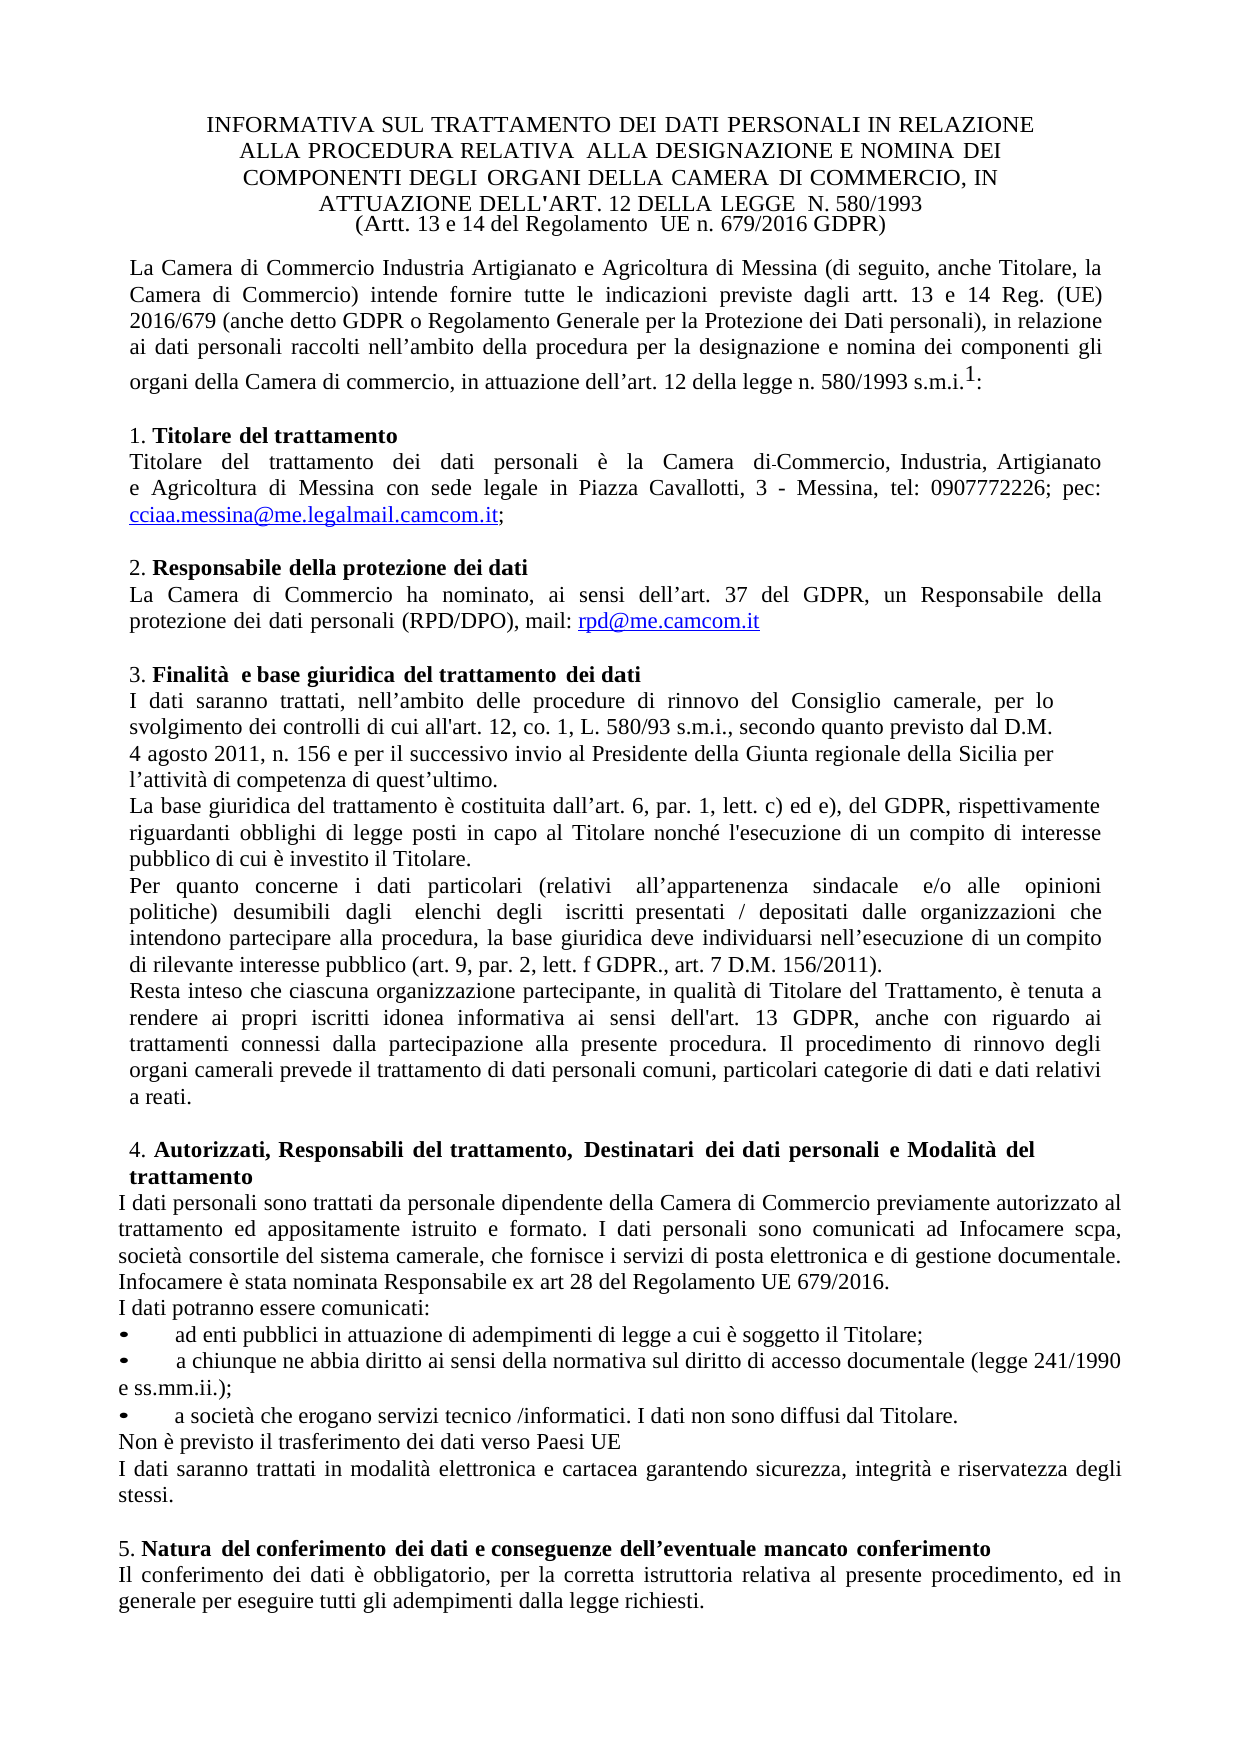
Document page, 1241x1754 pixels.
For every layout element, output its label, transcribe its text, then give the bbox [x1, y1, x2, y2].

text Per quanto concerne i dati particolari (relativi all’appartenenza sindacale e/o alle opinioni politiche) desumibili dagli elenchi degli iscritti presentati / depositati dalle organizzazioni che intendono partecipare alla procedura, la base giuridica deve individuarsi nell’esecuzione di un compito di rilevante interesse pubblico (art. 9, par. 2, lett. f GDPR., art. 7 D.M. 156/2011). [129, 872, 1102, 977]
text Il conferimento dei dati è obbligatorio, per la corretta istruttoria relativa al presente procedimento, ed in generale per eseguire tutti gli adempimenti dalla legge richiesti. [118, 1561, 1122, 1614]
text (Artt. 13 e 14 del Regolamento UE n. 679/2016 GDPR) [251, 216, 360, 235]
text I dati potranno essere comunicati: [118, 1294, 1122, 1321]
text Resta inteso che ciascuna organizzazione partecipante, in qualità di Titolare del Trattamento, è tenuta a rendere ai propri iscritti idonea informativa ai sensi dell'art. 13 GDPR, anche con riguardo ai trattamenti connessi dalla partecipazione alla presente procedura. Il procedimento di rinnovo degli organi camerali prevede il trattamento di dati personali comuni, particolari categorie di dati e dati relativi a reati. [129, 977, 1101, 1109]
text 1. Titolare del trattamento [129, 422, 1036, 448]
text La base giuridica del trattamento è costituita dall’art. 6, par. 1, lett. c) ed e), del GDPR, rispettivamente riguardanti obblighi di legge posti in capo al Titolare nonché l'esecuzione di un compito di interesse pubblico di cui è investito il Titolare. [129, 793, 1101, 872]
text INFORMATIVA SUL TRATTAMENTO DEI DATI PERSONALI IN RELAZIONE ALLA PROCEDURA RELATIVA ALLA DESIGNAZIONE E NOMINA DEI COMPONENTI DEGLI ORGANI DELLA CAMERA DI COMMERCIO, IN ATTUAZIONE DELL'ART. 12 DELLA LEGGE N. 580/1993 [192, 111, 1048, 216]
text La Camera di Commercio ha nominato, ai sensi dell’art. 37 del GDPR, un Responsabile della protezione dei dati personali (RPD/DPO), mail: rpd@me.camcom.it [129, 581, 1102, 633]
text 2. Responsabile della protezione dei dati [129, 554, 1065, 581]
text • ad enti pubblici in attuazione di adempimenti di legge a cui è soggetto il Titolare; [118, 1321, 1122, 1347]
text 5. Natura del conferimento dei dati e conseguenze dell’eventuale mancato conferimento [118, 1535, 1122, 1561]
text I dati personali sono trattati da personale dipendente della Camera di Commercio previamente autorizzato al trattamento ed appositamente istruito e formato. I dati personali sono comunicati ad Infocamere scpa, società consortile del sistema camerale, che fornisce i servizi di posta elettronica e di gestione documentale. Infocamere è stata nominata Responsabile ex art 28 del Regolamento UE 679/2016. [118, 1189, 1122, 1294]
text 4. Autorizzati, Responsabili del trattamento, Destinatari dei dati personali e Modalità del trattamento [129, 1136, 1036, 1189]
text • a società che erogano servizi tecnico /informatici. I dati non sono diffusi dal Titolare. [118, 1402, 1122, 1428]
text Non è previsto il trasferimento dei dati verso Paesi UE [118, 1428, 1122, 1455]
text I dati saranno trattati, nell’ambito delle procedure di rinnovo del Consiglio camerale, per lo svolgimento dei controlli di cui all'art. 12, co. 1, L. 580/93 s.m.i., secondo quanto previsto dal D.M. 4 agosto 2011, n. 156 e per il successivo invio al Presidente della Giunta regionale della Sicilia per l’attività di competenza di quest’ultimo. [129, 687, 1054, 792]
text 3. Finalità e base giuridica del trattamento dei dati [129, 661, 770, 687]
text Titolare del trattamento dei dati personali è la Camera di Commercio, Industria, Artigianato e Agricoltura di Messina con sede legale in Piazza Cavallotti, 3 - Messina, tel: 0907772226; pec: cciaa.messina@me.legalmail.camcom.it; [129, 448, 1102, 527]
text La Camera di Commercio Industria Artigianato e Agricoltura di Messina (di seguito, anche Titolare, la Camera di Commercio) intende fornire tutte le indicazioni previste dagli artt. 13 e 14 Reg. (UE) 2016/679 (anche detto GDPR o Regolamento Generale per la Protezione dei Dati personali), in relazione ai dati personali raccolti nell’ambito della procedura per la designazione e nomina dei componenti gli organi della Camera di commercio, in attuazione dell’art. 12 della legge n. 580/1993 s.m.i.1: [129, 254, 1103, 394]
text • a chiunque ne abbia diritto ai sensi della normativa sul diritto di accesso documentale (legge 241/1990 e ss.mm.ii.); [118, 1347, 1122, 1400]
text I dati saranno trattati in modalità elettronica e cartacea garantendo sicurezza, integrità e riservatezza degli stessi. [118, 1455, 1122, 1508]
text (Artt. 13 e 14 del Regolamento UE n. 679/2016 GDPR) [358, 216, 989, 235]
